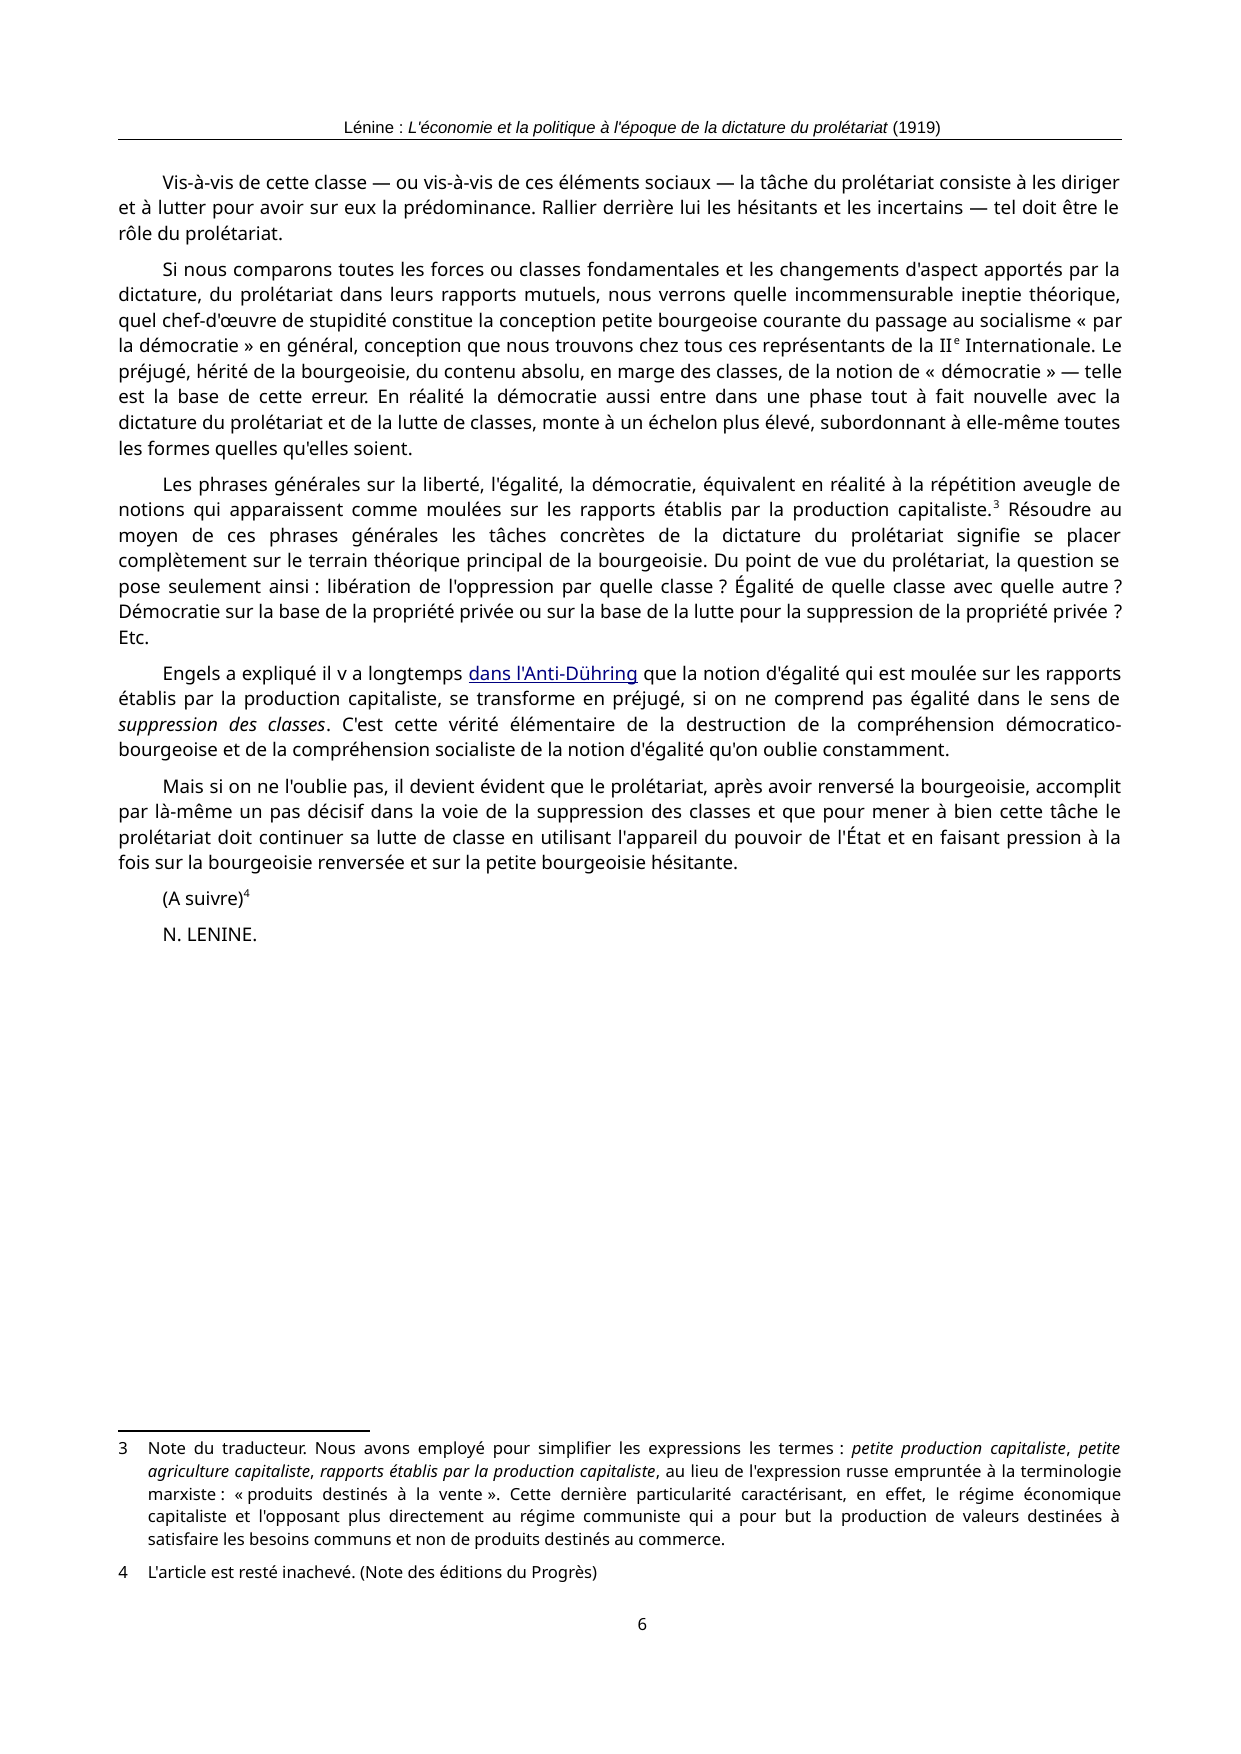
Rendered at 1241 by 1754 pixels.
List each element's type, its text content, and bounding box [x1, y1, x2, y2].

text Mais si on ne l'oublie pas, il devient évident que le prolétariat, après avoir renversé la bourgeoisie, accomplit par là-même un pas décisif dans la voie de la suppression des classes et que pour mener à bien cette tâche le prolétariat doit continuer sa lutte de classe en utilisant l'appareil du pouvoir de l'État et en faisant pression à la fois sur la bourgeoisie renversée et sur la petite bourgeoisie hésitante. [118, 773, 1122, 875]
text L'article est resté inachevé. (Note des éditions du Progrès) [118, 1561, 1122, 1583]
text N. LENINE. [118, 922, 1122, 947]
text (A suivre) [118, 886, 1122, 911]
text Si nous comparons toutes les forces ou classes fondamentales et les changements d'aspect apportés par la dictature, du prolétariat dans leurs rapports mutuels, nous verrons quelle incommensurable ineptie théorique, quel chef-d'œuvre de stupidité constitue la conception petite bourgeoise courante du passage au socialisme « par la démocratie » en général, conception que nous trouvons chez tous ces représentants de la IIe Internationale. Le préjugé, hérité de la bourgeoisie, du contenu absolu, en marge des classes, de la notion de « démocratie » — telle est la base de cette erreur. En réalité la démocratie aussi entre dans une phase tout à fait nouvelle avec la dictature du prolétariat et de la lutte de classes, monte à un échelon plus élevé, subordonnant à elle-même toutes les formes quelles qu'elles soient. [118, 256, 1122, 460]
text Vis-à-vis de cette classe — ou vis-à-vis de ces éléments sociaux — la tâche du prolétariat consiste à les diriger et à lutter pour avoir sur eux la prédominance. Rallier derrière lui les hésitants et les incertains — tel doit être le rôle du prolétariat. [118, 169, 1122, 246]
text Engels a expliqué il v a longtemps dans l'Anti-Dühring que la notion d'égalité qui est moulée sur les rapports établis par la production capitaliste, se transforme en préjugé, si on ne comprend pas égalité dans le sens de suppression des classes. C'est cette vérité élémentaire de la destruction de la compréhension démocratico-bourgeoise et de la compréhension socialiste de la notion d'égalité qu'on oublie constamment. [118, 660, 1122, 762]
text Les phrases générales sur la liberté, l'égalité, la démocratie, équivalent en réalité à la répétition aveugle de notions qui apparaissent comme moulées sur les rapports établis par la production capitaliste. Résoudre au moyen de ces phrases générales les tâches concrètes de la dictature du prolétariat signifie se placer complètement sur le terrain théorique principal de la bourgeoisie. Du point de vue du prolétariat, la question se pose seulement ainsi : libération de l'oppression par quelle classe ? Égalité de quelle classe avec quelle autre ? Démocratie sur la base de la propriété privée ou sur la base de la lutte pour la suppression de la propriété privée ? Etc. [118, 471, 1122, 649]
text Note du traducteur. Nous avons employé pour simplifier les expressions les termes : petite production capitaliste, petite agriculture capitaliste, rapports établis par la production capitaliste, au lieu de l'expression russe empruntée à la terminologie marxiste : « produits destinés à la vente ». Cette dernière particularité caractérisant, en effet, le régime économique capitaliste et l'opposant plus directement au régime communiste qui a pour but la production de valeurs destinées à satisfaire les besoins communs et non de produits destinés au commerce. [118, 1437, 1122, 1550]
